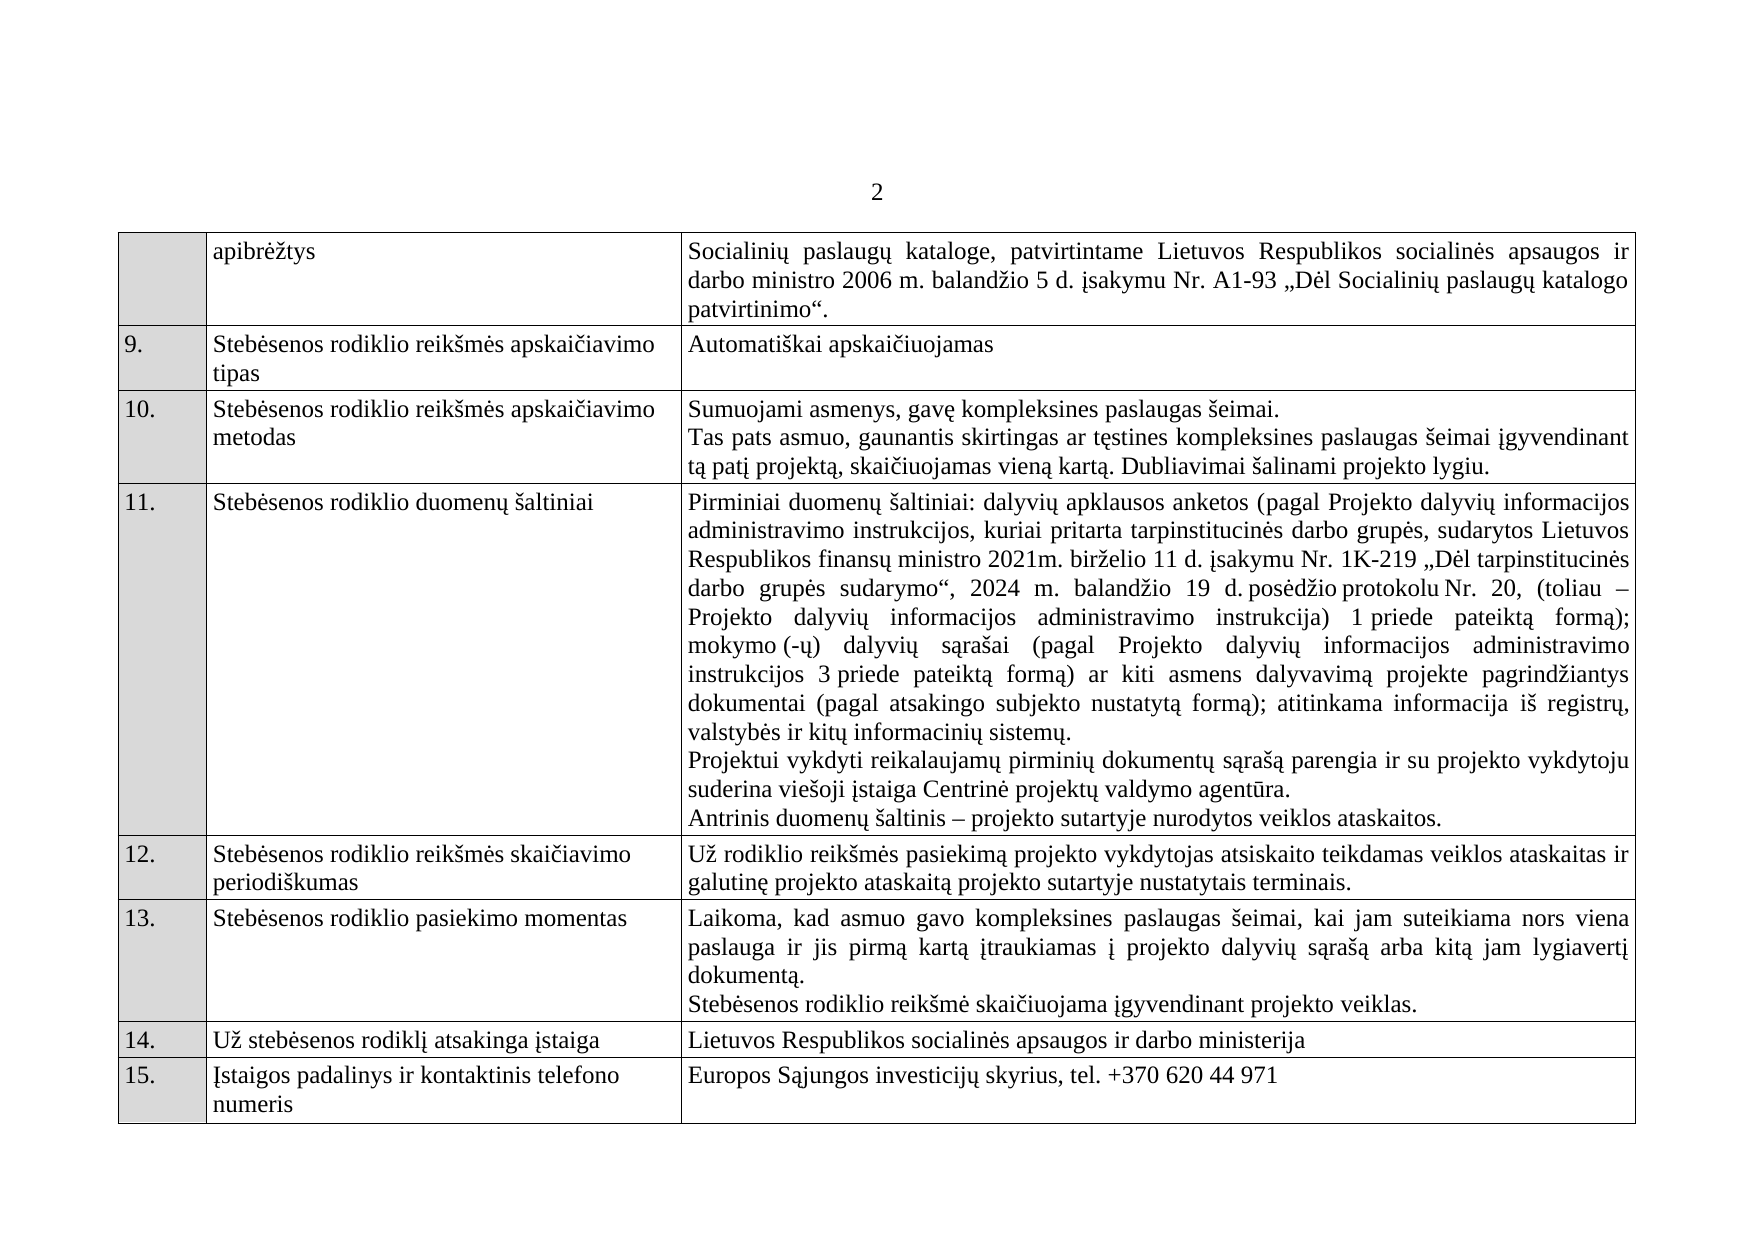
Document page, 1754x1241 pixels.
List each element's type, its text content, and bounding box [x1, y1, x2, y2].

table_cell Automatiškai apskaičiuojamas [682, 326, 1635, 390]
table_cell 9. [119, 326, 206, 390]
table_cell 10. [119, 391, 206, 483]
table_cell Lietuvos Respublikos socialinės apsaugos ir darbo ministerija [682, 1022, 1635, 1057]
table_cell Už rodiklio reikšmės pasiekimą projekto vykdytojas atsiskaito teikdamas veiklos ataskaitas ir galutinę projekto ataskaitą projekto sutartyje nustatytais terminais. [682, 836, 1635, 899]
table_cell Stebėsenos rodiklio reikšmės skaičiavimo periodiškumas [207, 836, 681, 899]
table_cell Pirminiai duomenų šaltiniai: dalyvių apklausos anketos (pagal Projekto dalyvių informacijos administravimo instrukcijos, kuriai pritarta tarpinstitucinės darbo grupės, sudarytos Lietuvos Respublikos finansų ministro 2021m. birželio 11 d. įsakymu Nr. 1K-219 „Dėl tarpinstitucinės darbo grupės sudarymo“, 2024 m. balandžio 19 d. posėdžio protokolu Nr. 20, (toliau – Projekto dalyvių informacijos administravimo instrukcija) 1 priede pateiktą formą); mokymo (-ų) dalyvių sąrašai (pagal Projekto dalyvių informacijos administravimo instrukcijos 3 priede pateiktą formą) ar kiti asmens dalyvavimą projekte pagrindžiantys dokumentai (pagal atsakingo subjekto nustatytą formą); atitinkama informacija iš registrų, valstybės ir kitų informacinių sistemų. Projektui vykdyti reikalaujamų pirminių dokumentų sąrašą parengia ir su projekto vykdytoju suderina viešoji įstaiga Centrinė projektų valdymo agentūra. Antrinis duomenų šaltinis – projekto sutartyje nurodytos veiklos ataskaitos. [682, 484, 1635, 835]
table_cell Laikoma, kad asmuo gavo kompleksines paslaugas šeimai, kai jam suteikiama nors viena paslauga ir jis pirmą kartą įtraukiamas į projekto dalyvių sąrašą arba kitą jam lygiavertį dokumentą. Stebėsenos rodiklio reikšmė skaičiuojama įgyvendinant projekto veiklas. [682, 900, 1635, 1021]
table_cell Už stebėsenos rodiklį atsakinga įstaiga [207, 1022, 681, 1057]
table_cell apibrėžtys [207, 233, 681, 325]
table_cell 12. [119, 836, 206, 899]
table_cell 13. [119, 900, 206, 1021]
table_cell Stebėsenos rodiklio duomenų šaltiniai [207, 484, 681, 835]
table_cell Europos Sąjungos investicijų skyrius, tel. +370 620 44 971 [682, 1058, 1635, 1122]
table_cell [119, 233, 206, 325]
table_cell Stebėsenos rodiklio reikšmės apskaičiavimo tipas [207, 326, 681, 390]
table_cell 15. [119, 1058, 206, 1122]
table_cell Stebėsenos rodiklio pasiekimo momentas [207, 900, 681, 1021]
table_cell Socialinių paslaugų kataloge, patvirtintame Lietuvos Respublikos socialinės apsaugos ir darbo ministro 2006 m. balandžio 5 d. įsakymu Nr. A1-93 „Dėl Socialinių paslaugų katalogo patvirtinimo“. [682, 233, 1635, 325]
table_cell Įstaigos padalinys ir kontaktinis telefono numeris [207, 1058, 681, 1122]
table_cell Sumuojami asmenys, gavę kompleksines paslaugas šeimai. Tas pats asmuo, gaunantis skirtingas ar tęstines kompleksines paslaugas šeimai įgyvendinant tą patį projektą, skaičiuojamas vieną kartą. Dubliavimai šalinami projekto lygiu. [682, 391, 1635, 483]
table_cell 11. [119, 484, 206, 835]
table_cell Stebėsenos rodiklio reikšmės apskaičiavimo metodas [207, 391, 681, 483]
table_cell 14. [119, 1022, 206, 1057]
